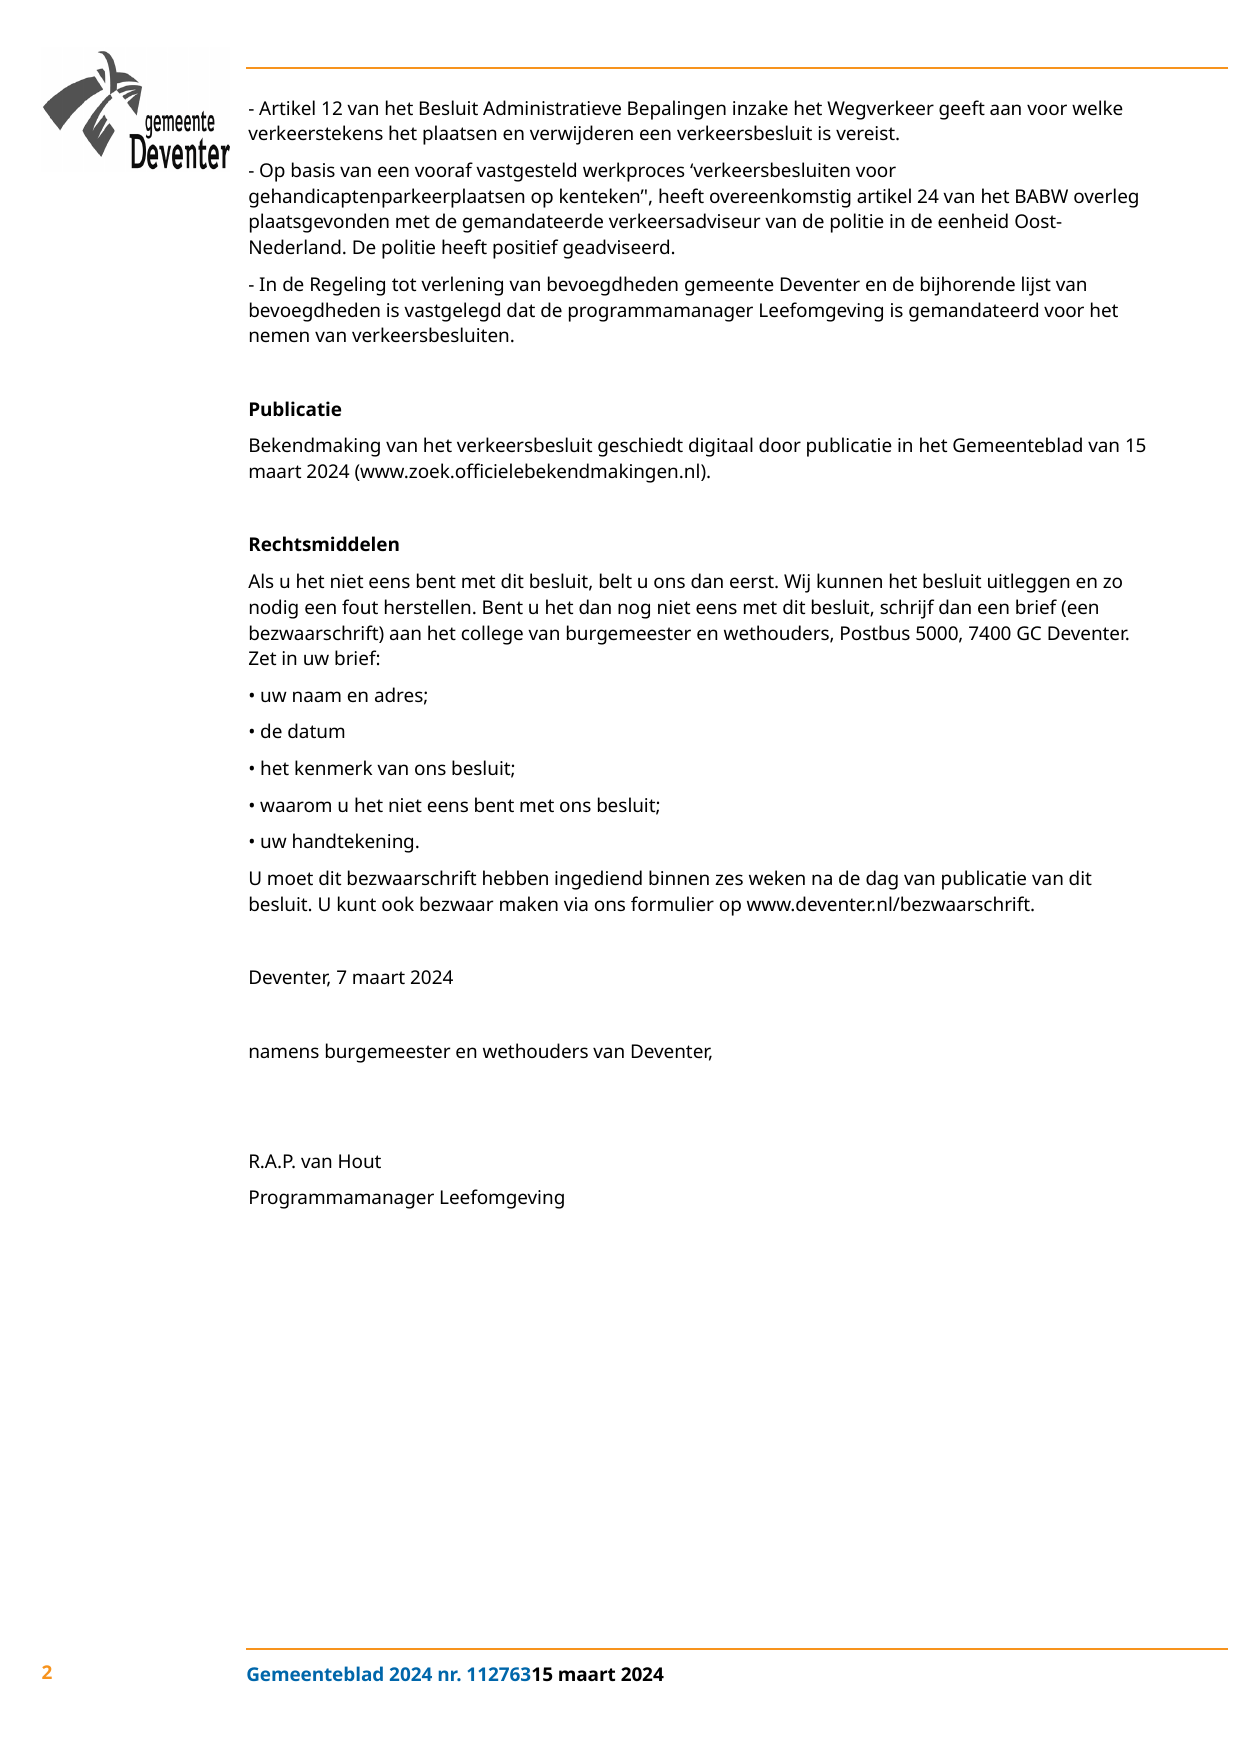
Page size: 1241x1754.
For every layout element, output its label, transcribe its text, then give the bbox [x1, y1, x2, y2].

text • uw naam en adres; [248, 682, 1152, 708]
text - Op basis van een vooraf vastgesteld werkproces ‘verkeersbesluiten voor gehandicaptenparkeerplaatsen op kenteken’', heeft overeenkomstig artikel 24 van het BABW overleg plaatsgevonden met de gemandateerde verkeersadviseur van de politie in de eenheid Oost-Nederland. De politie heeft positief geadviseerd. [248, 157, 1152, 260]
text Programmamanager Leefomgeving [248, 1184, 1152, 1210]
text • de datum [248, 719, 1152, 744]
text • waarom u het niet eens bent met ons besluit; [248, 792, 1152, 818]
text R.A.P. van Hout [248, 1148, 1152, 1173]
text Publicatie [248, 396, 1152, 422]
text Als u het niet eens bent met dit besluit, belt u ons dan eerst. Wij kunnen het besluit uitleggen en zo nodig een fout herstellen. Bent u het dan nog niet eens met dit besluit, schrijf dan een brief (een bezwaarschrift) aan het college van burgemeester en wethouders, Postbus 5000, 7400 GC Deventer. Zet in uw brief: [248, 568, 1152, 671]
text Deventer, 7 maart 2024 [248, 964, 1152, 990]
text U moet dit bezwaarschrift hebben ingediend binnen zes weken na de dag van publicatie van dit besluit. U kunt ook bezwaar maken via ons formulier op www.deventer.nl/bezwaarschrift. [248, 865, 1152, 917]
picture [41, 47, 231, 172]
text • het kenmerk van ons besluit; [248, 755, 1152, 781]
text • uw handtekening. [248, 829, 1152, 854]
text - In de Regeling tot verlening van bevoegdheden gemeente Deventer en de bijhorende lijst van bevoegdheden is vastgelegd dat de programmamanager Leefomgeving is gemandateerd voor het nemen van verkeersbesluiten. [248, 271, 1152, 348]
text namens burgemeester en wethouders van Deventer, [248, 1038, 1152, 1063]
text Rechtsmiddelen [248, 532, 1152, 557]
text - Artikel 12 van het Besluit Administratieve Bepalingen inzake het Wegverkeer geeft aan voor welke verkeerstekens het plaatsen en verwijderen een verkeersbesluit is vereist. [248, 95, 1152, 146]
text Bekendmaking van het verkeersbesluit geschiedt digitaal door publicatie in het Gemeenteblad van 15 maart 2024 (www.zoek.officielebekendmakingen.nl). [248, 432, 1152, 484]
